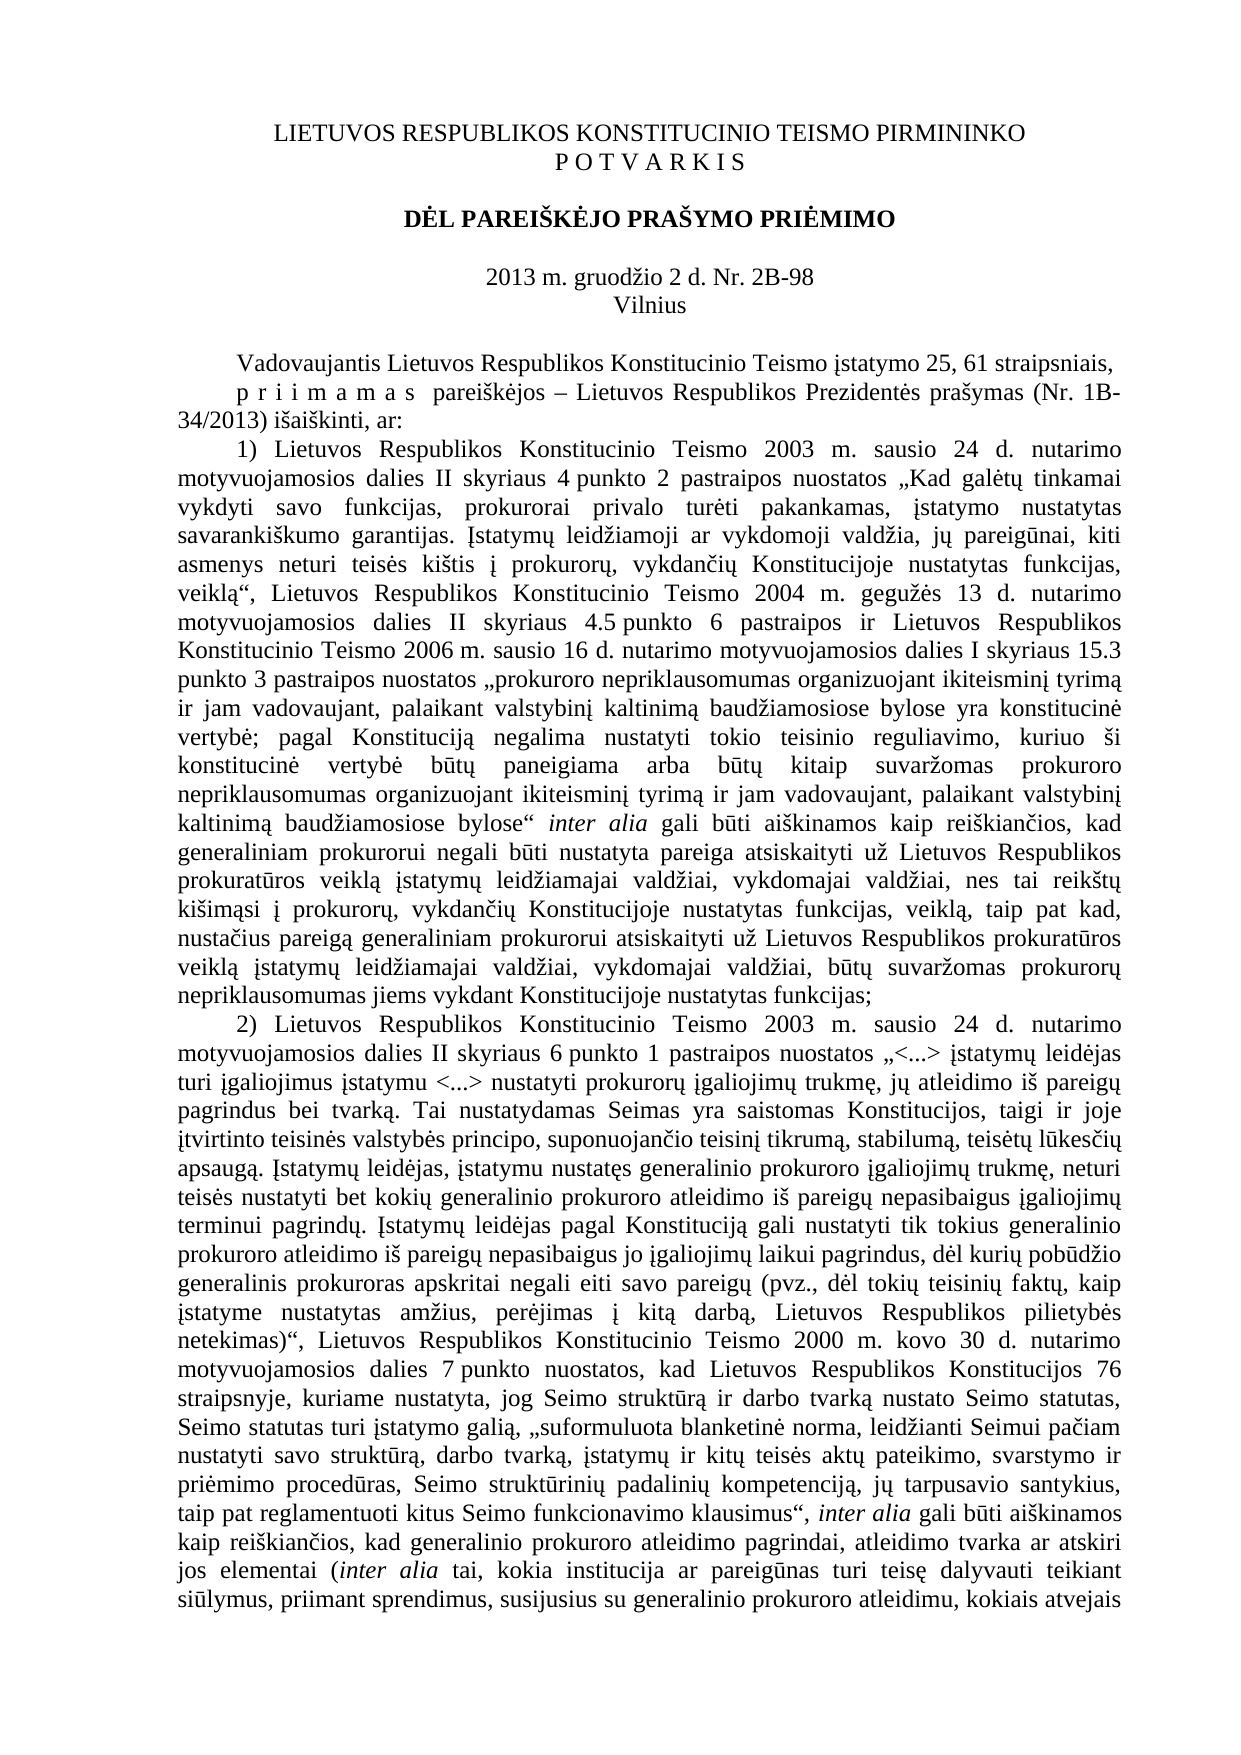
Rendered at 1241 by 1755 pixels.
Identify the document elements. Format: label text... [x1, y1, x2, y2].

text 2) Lietuvos Respublikos Konstitucinio Teismo 2003 m. sausio 24 d. nutarimo motyvuojamosios dalies II skyriaus 6 punkto 1 pastraipos nuostatos „<...> įstatymų leidėjas turi įgaliojimus įstatymu <...> nustatyti prokurorų įgaliojimų trukmę, jų atleidimo iš pareigų pagrindus bei tvarką. Tai nustatydamas Seimas yra saistomas Konstitucijos, taigi ir joje įtvirtinto teisinės valstybės principo, suponuojančio teisinį tikrumą, stabilumą, teisėtų lūkesčių apsaugą. Įstatymų leidėjas, įstatymu nustatęs generalinio prokuroro įgaliojimų trukmę, neturi teisės nustatyti bet kokių generalinio prokuroro atleidimo iš pareigų nepasibaigus įgaliojimų terminui pagrindų. Įstatymų leidėjas pagal Konstituciją gali nustatyti tik tokius generalinio prokuroro atleidimo iš pareigų nepasibaigus jo įgaliojimų laikui pagrindus, dėl kurių pobūdžio generalinis prokuroras apskritai negali eiti savo pareigų (pvz., dėl tokių teisinių faktų, kaip įstatyme nustatytas amžius, perėjimas į kitą darbą, Lietuvos Respublikos pilietybės netekimas)“, Lietuvos Respublikos Konstitucinio Teismo 2000 m. kovo 30 d. nutarimo motyvuojamosios dalies 7 punkto nuostatos, kad Lietuvos Respublikos Konstitucijos 76 straipsnyje, kuriame nustatyta, jog Seimo struktūrą ir darbo tvarką nustato Seimo statutas, Seimo statutas turi įstatymo galią, „suformuluota blanketinė norma, leidžianti Seimui pačiam nustatyti savo struktūrą, darbo tvarką, įstatymų ir kitų teisės aktų pateikimo, svarstymo ir priėmimo procedūras, Seimo struktūrinių padalinių kompetenciją, jų tarpusavio santykius, taip pat reglamentuoti kitus Seimo funkcionavimo klausimus“, inter alia gali būti aiškinamos kaip reiškiančios, kad generalinio prokuroro atleidimo pagrindai, atleidimo tvarka ar atskiri jos elementai (inter alia tai, kokia institucija ar pareigūnas turi teisę dalyvauti teikiant siūlymus, priimant sprendimus, susijusius su generalinio prokuroro atleidimu, kokiais atvejais [177, 1009, 1122, 1613]
text LIETUVOS RESPUBLIKOS KONSTITUCINIO TEISMO PIRMININKO [177, 118, 1122, 147]
text P O T V A R K I S [177, 147, 1122, 176]
text Vilnius [177, 291, 1122, 319]
text 1) Lietuvos Respublikos Konstitucinio Teismo 2003 m. sausio 24 d. nutarimo motyvuojamosios dalies II skyriaus 4 punkto 2 pastraipos nuostatos „Kad galėtų tinkamai vykdyti savo funkcijas, prokurorai privalo turėti pakankamas, įstatymo nustatytas savarankiškumo garantijas. Įstatymų leidžiamoji ar vykdomoji valdžia, jų pareigūnai, kiti asmenys neturi teisės kištis į prokurorų, vykdančių Konstitucijoje nustatytas funkcijas, veiklą“, Lietuvos Respublikos Konstitucinio Teismo 2004 m. gegužės 13 d. nutarimo motyvuojamosios dalies II skyriaus 4.5 punkto 6 pastraipos ir Lietuvos Respublikos Konstitucinio Teismo 2006 m. sausio 16 d. nutarimo motyvuojamosios dalies I skyriaus 15.3 punkto 3 pastraipos nuostatos „prokuroro nepriklausomumas organizuojant ikiteisminį tyrimą ir jam vadovaujant, palaikant valstybinį kaltinimą baudžiamosiose bylose yra konstitucinė vertybė; pagal Konstituciją negalima nustatyti tokio teisinio reguliavimo, kuriuo ši konstitucinė vertybė būtų paneigiama arba būtų kitaip suvaržomas prokuroro nepriklausomumas organizuojant ikiteisminį tyrimą ir jam vadovaujant, palaikant valstybinį kaltinimą baudžiamosiose bylose“ inter alia gali būti aiškinamos kaip reiškiančios, kad generaliniam prokurorui negali būti nustatyta pareiga atsiskaityti už Lietuvos Respublikos prokuratūros veiklą įstatymų leidžiamajai valdžiai, vykdomajai valdžiai, nes tai reikštų kišimąsi į prokurorų, vykdančių Konstitucijoje nustatytas funkcijas, veiklą, taip pat kad, nustačius pareigą generaliniam prokurorui atsiskaityti už Lietuvos Respublikos prokuratūros veiklą įstatymų leidžiamajai valdžiai, vykdomajai valdžiai, būtų suvaržomas prokurorų nepriklausomumas jiems vykdant Konstitucijoje nustatytas funkcijas; [177, 434, 1122, 1009]
text DĖL PAREIŠKĖJO PRAŠYMO PRIĖMIMO [177, 204, 1122, 233]
text p r i i m a m a s pareiškėjos – Lietuvos Respublikos Prezidentės prašymas (Nr. 1B-34/2013) išaiškinti, ar: [177, 377, 1122, 434]
text Vadovaujantis Lietuvos Respublikos Konstitucinio Teismo įstatymo 25, 61 straipsniais, [177, 348, 1122, 377]
text 2013 m. gruodžio 2 d. Nr. 2B-98 [177, 262, 1122, 291]
